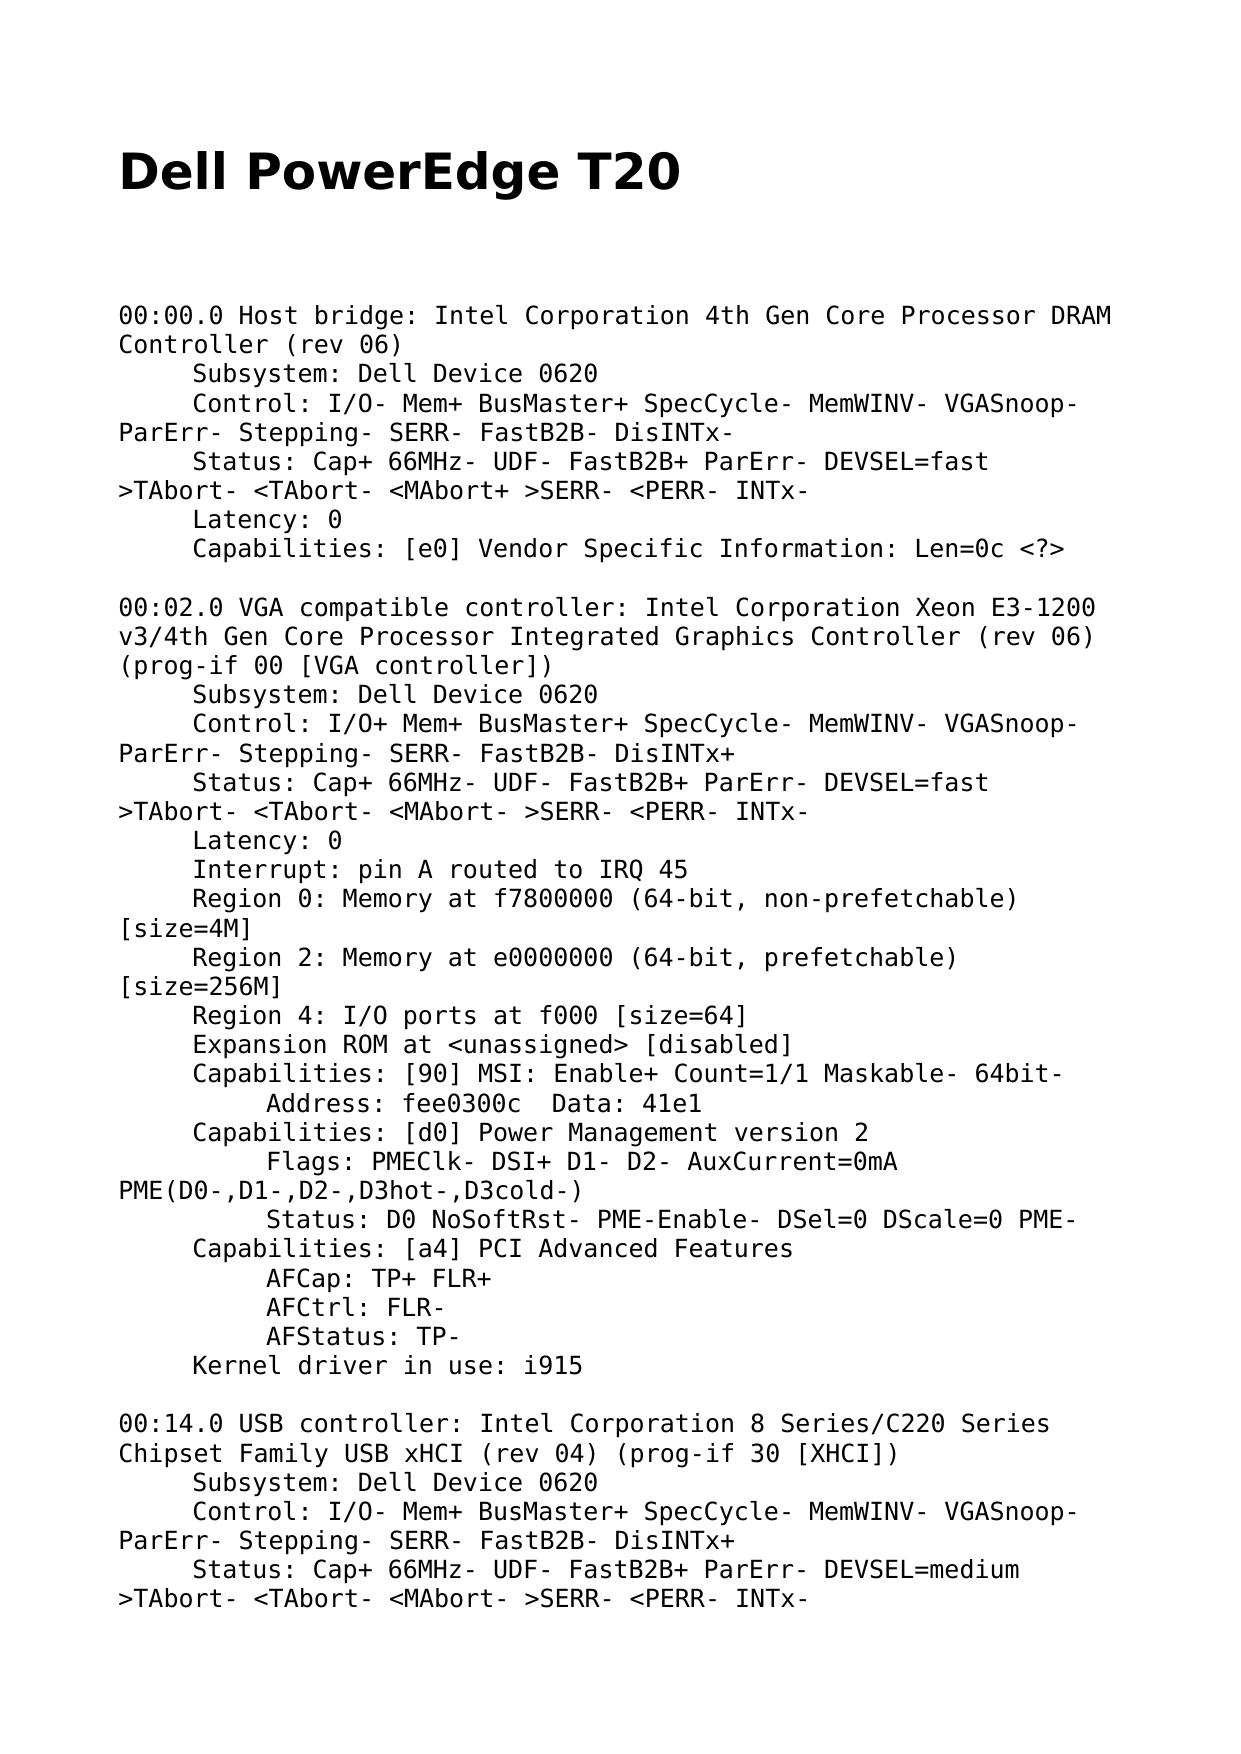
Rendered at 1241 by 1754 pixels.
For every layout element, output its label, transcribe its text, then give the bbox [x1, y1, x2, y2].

subtitle Dell PowerEdge T20 [118, 143, 1122, 201]
text 00:00.0 Host bridge: Intel Corporation 4th Gen Core Processor DRAM Controller (rev 06) Subsystem: Dell Device 0620 Control: I/O- Mem+ BusMaster+ SpecCycle- MemWINV- VGASnoop- ParErr- Stepping- SERR- FastB2B- DisINTx- Status: Cap+ 66MHz- UDF- FastB2B+ ParErr- DEVSEL=fast >TAbort- <TAbort- <MAbort+ >SERR- <PERR- INTx- Latency: 0 Capabilities: [e0] Vendor Specific Information: Len=0c <?> 00:02.0 VGA compatible controller: Intel Corporation Xeon E3-1200 v3/4th Gen Core Processor Integrated Graphics Controller (rev 06) (prog-if 00 [VGA controller]) Subsystem: Dell Device 0620 Control: I/O+ Mem+ BusMaster+ SpecCycle- MemWINV- VGASnoop- ParErr- Stepping- SERR- FastB2B- DisINTx+ Status: Cap+ 66MHz- UDF- FastB2B+ ParErr- DEVSEL=fast >TAbort- <TAbort- <MAbort- >SERR- <PERR- INTx- Latency: 0 Interrupt: pin A routed to IRQ 45 Region 0: Memory at f7800000 (64-bit, non-prefetchable) [size=4M] Region 2: Memory at e0000000 (64-bit, prefetchable) [size=256M] Region 4: I/O ports at f000 [size=64] Expansion ROM at <unassigned> [disabled] Capabilities: [90] MSI: Enable+ Count=1/1 Maskable- 64bit- Address: fee0300c Data: 41e1 Capabilities: [d0] Power Management version 2 Flags: PMEClk- DSI+ D1- D2- AuxCurrent=0mA PME(D0-,D1-,D2-,D3hot-,D3cold-) Status: D0 NoSoftRst- PME-Enable- DSel=0 DScale=0 PME- Capabilities: [a4] PCI Advanced Features AFCap: TP+ FLR+ AFCtrl: FLR- AFStatus: TP- Kernel driver in use: i915 00:14.0 USB controller: Intel Corporation 8 Series/C220 Series Chipset Family USB xHCI (rev 04) (prog-if 30 [XHCI]) Subsystem: Dell Device 0620 Control: I/O- Mem+ BusMaster+ SpecCycle- MemWINV- VGASnoop- ParErr- Stepping- SERR- FastB2B- DisINTx+ Status: Cap+ 66MHz- UDF- FastB2B+ ParErr- DEVSEL=medium >TAbort- <TAbort- <MAbort- >SERR- <PERR- INTx- [118, 214, 1122, 1614]
